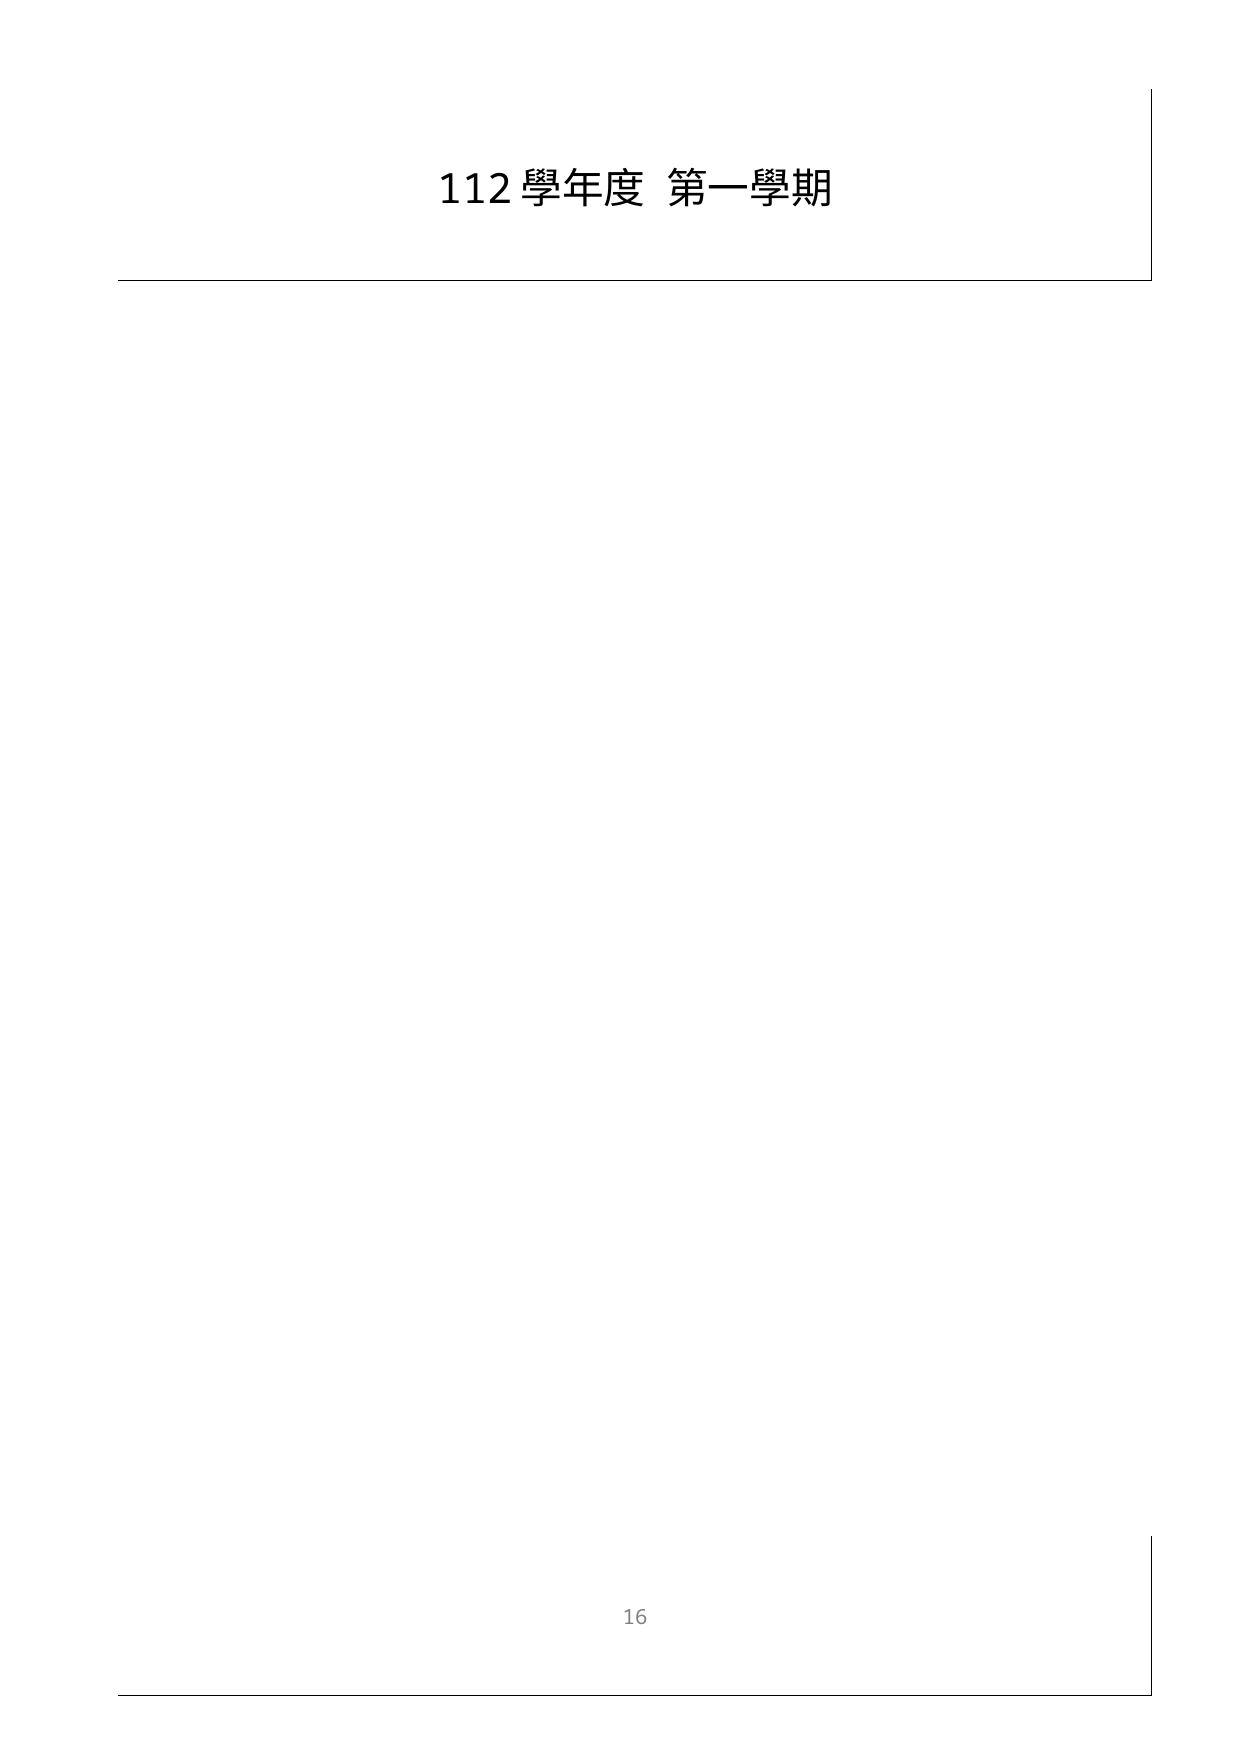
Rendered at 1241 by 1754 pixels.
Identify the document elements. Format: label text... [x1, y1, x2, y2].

text 112學年度 第一學期 [118, 89, 1151, 280]
